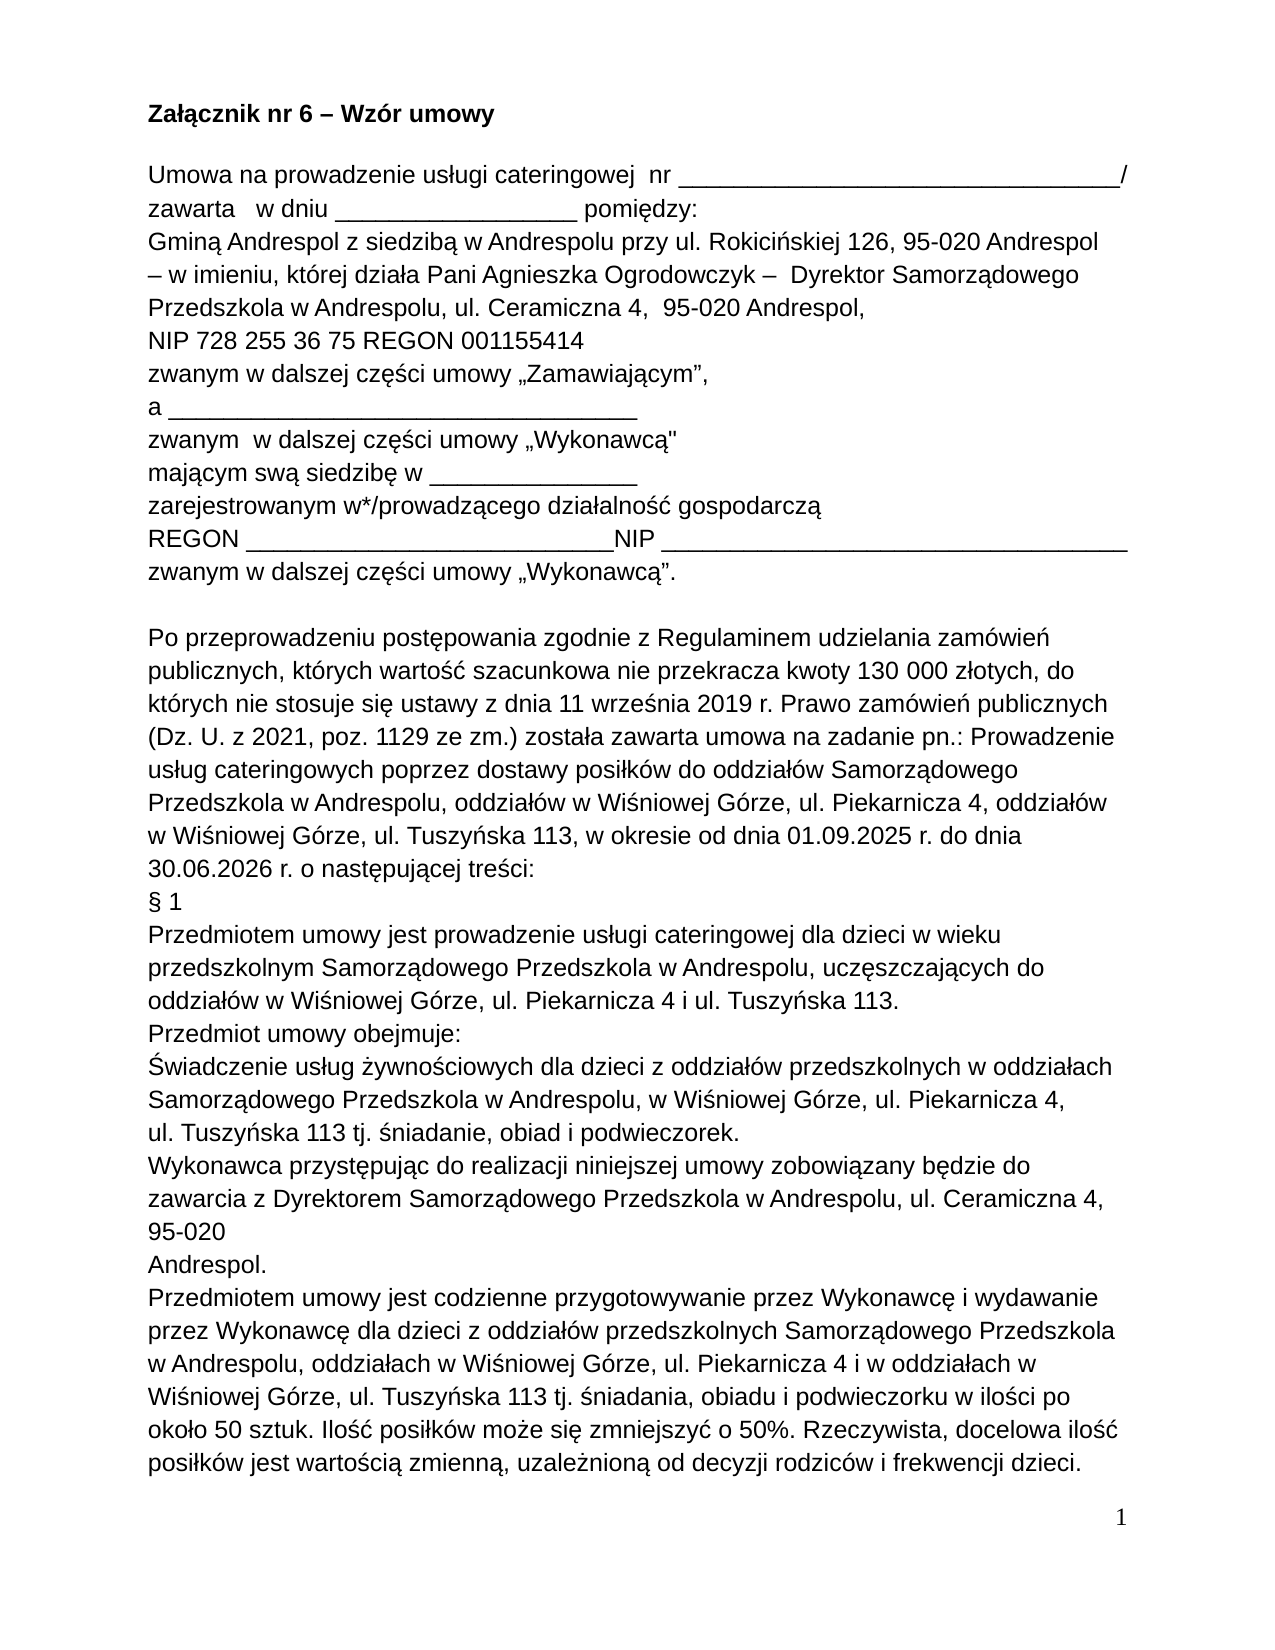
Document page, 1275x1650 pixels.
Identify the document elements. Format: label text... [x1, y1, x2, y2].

text zwanym w dalszej części umowy „Wykonawcą”. [148, 557, 1127, 586]
text mającym swą siedzibę w [148, 458, 1127, 486]
text zwanym w dalszej części umowy „Zamawiającym”, [148, 359, 1127, 387]
text ul. Tuszyńska 113 tj. śniadanie, obiad i podwieczorek. [148, 1118, 1127, 1147]
text Przedmiotem umowy jest codzienne przygotowywanie przez Wykonawcę i wydawanie przez Wykonawcę dla dzieci z oddziałów przedszkolnych Samorządowego Przedszkola w Andrespolu, oddziałach w Wiśniowej Górze, ul. Piekarnicza 4 i w oddziałach w Wiśniowej Górze, ul. Tuszyńska 113 tj. śniadania, obiadu i podwieczorku w ilości po około 50 sztuk. Ilość posiłków może się zmniejszyć o 50%. Rzeczywista, docelowa ilość posiłków jest wartością zmienną, uzależnioną od decyzji rodziców i frekwencji dzieci. [148, 1283, 1127, 1477]
text Świadczenie usług żywnościowych dla dzieci z oddziałów przedszkolnych w oddziałach Samorządowego Przedszkola w Andrespolu, w Wiśniowej Górze, ul. Piekarnicza 4, [148, 1052, 1127, 1114]
text Wykonawca przystępując do realizacji niniejszej umowy zobowiązany będzie do zawarcia z Dyrektorem Samorządowego Przedszkola w Andrespolu, ul. Ceramiczna 4, 95-020 [148, 1151, 1127, 1246]
text Po przeprowadzeniu postępowania zgodnie z Regulaminem udzielania zamówień publicznych, których wartość szacunkowa nie przekracza kwoty 130 000 złotych, do których nie stosuje się ustawy z dnia 11 września 2019 r. Prawo zamówień publicznych (Dz. U. z 2021, poz. 1129 ze zm.) została zawarta umowa na zadanie pn.: Prowadzenie usług cateringowych poprzez dostawy posiłków do oddziałów Samorządowego Przedszkola w Andrespolu, oddziałów w Wiśniowej Górze, ul. Piekarnicza 4, oddziałów w Wiśniowej Górze, ul. Tuszyńska 113, w okresie od dnia 01.09.2025 r. do dnia 30.06.2026 r. o następującej treści: [148, 623, 1127, 883]
text § 1 [148, 887, 1127, 916]
text zwanym w dalszej części umowy „Wykonawcą" [148, 425, 1127, 453]
text Andrespol. [148, 1250, 1127, 1279]
text Przedmiot umowy obejmuje: [148, 1019, 1127, 1048]
text NIP 728 255 36 75 REGON 001155414 [148, 326, 1127, 354]
text REGON NIP [148, 524, 1127, 552]
text Umowa na prowadzenie usługi cateringowej nr / [148, 161, 1127, 189]
text Gminą Andrespol z siedzibą w Andrespolu przy ul. Rokicińskiej 126, 95-020 Andrespol – w imieniu, której działa Pani Agnieszka Ogrodowczyk – Dyrektor Samorządowego Przedszkola w Andrespolu, ul. Ceramiczna 4, 95-020 Andrespol, [148, 227, 1127, 321]
text zawarta w dniu pomiędzy: [148, 193, 1127, 222]
text a [148, 392, 1127, 420]
text Przedmiotem umowy jest prowadzenie usługi cateringowej dla dzieci w wieku przedszkolnym Samorządowego Przedszkola w Andrespolu, uczęszczających do oddziałów w Wiśniowej Górze, ul. Piekarnicza 4 i ul. Tuszyńska 113. [148, 920, 1127, 1015]
text zarejestrowanym w*/prowadzącego działalność gospodarczą [148, 491, 1127, 519]
subtitle Załącznik nr 6 – Wzór umowy [148, 99, 1127, 127]
